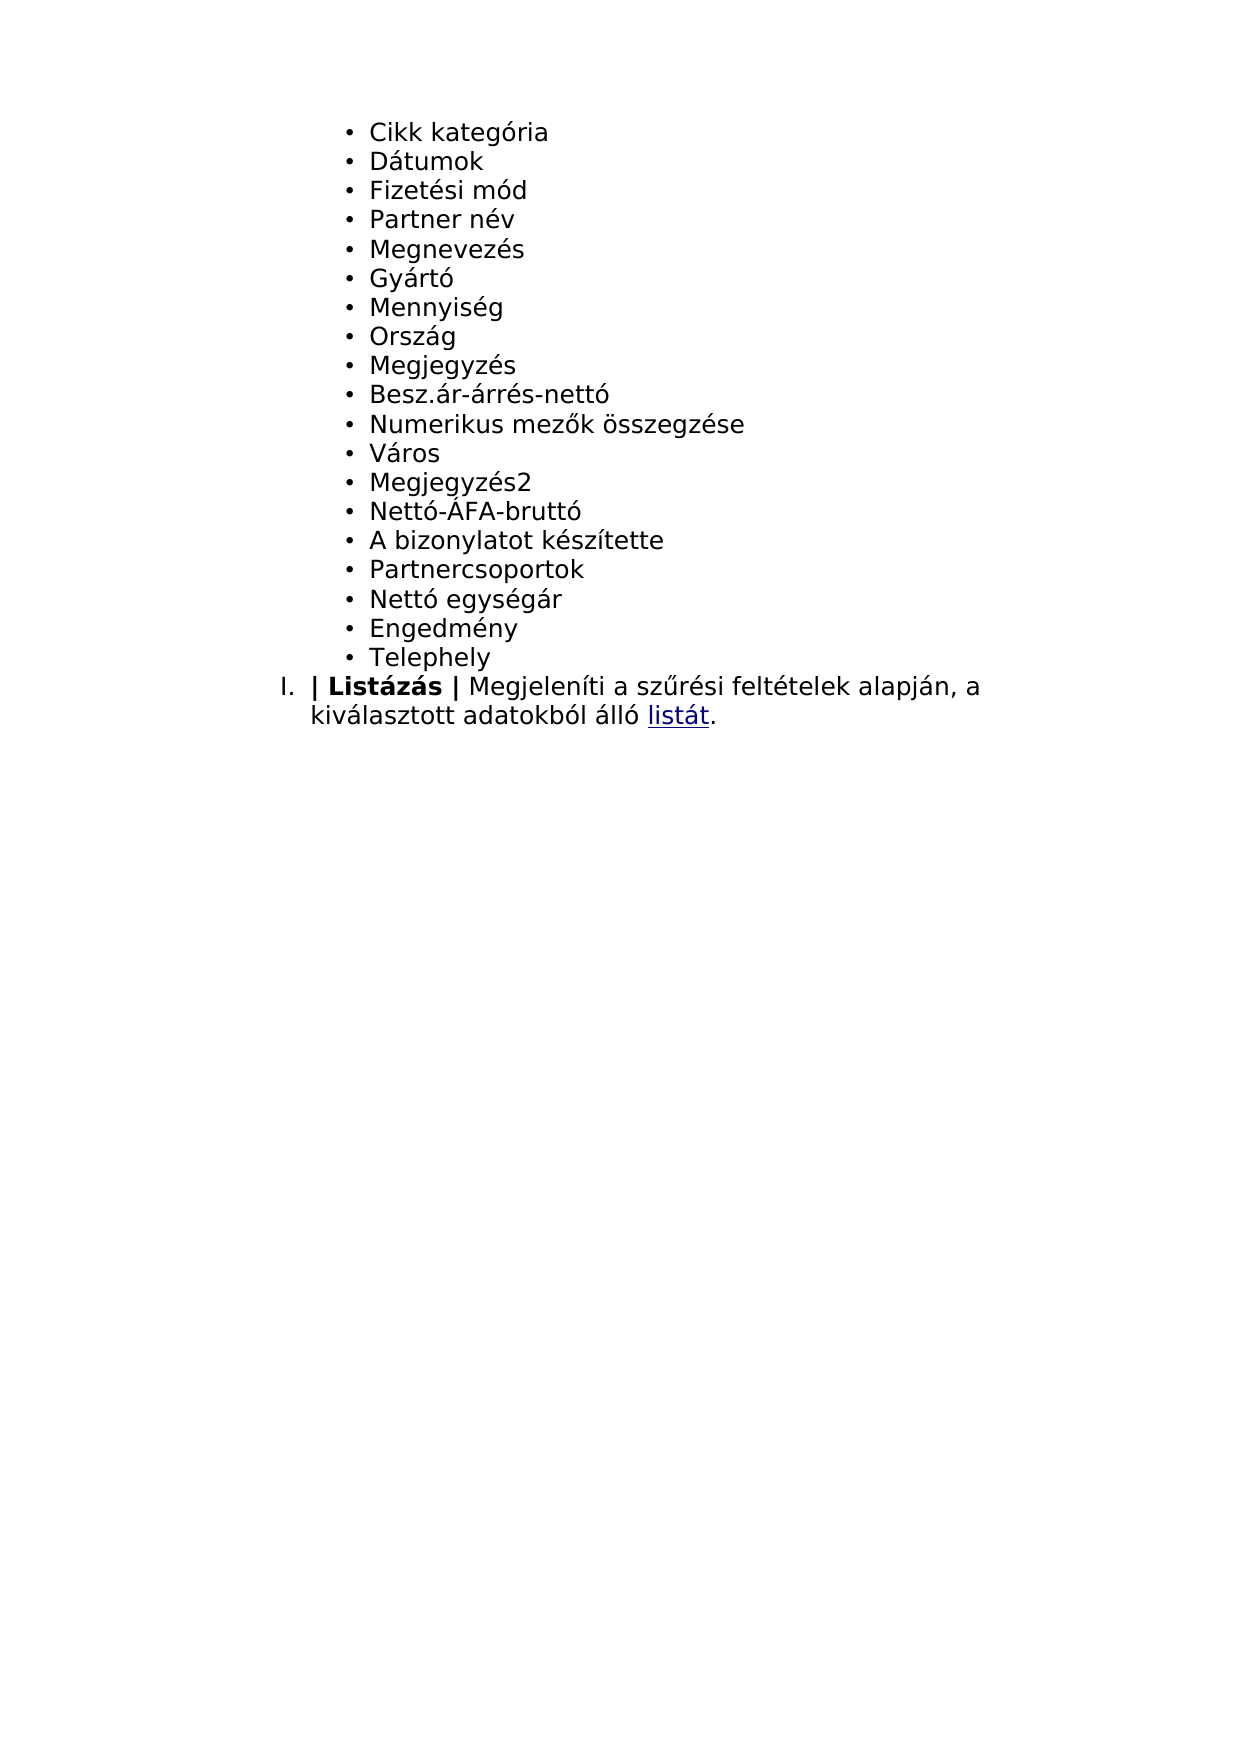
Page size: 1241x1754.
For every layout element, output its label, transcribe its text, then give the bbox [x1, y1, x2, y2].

list Fizetési mód [354, 176, 1122, 206]
list Dátumok [354, 147, 1122, 176]
list Gyártó [354, 264, 1122, 293]
list Mennyiség [354, 293, 1122, 322]
list Megjegyzés [354, 351, 1122, 381]
list | Listázás | Megjeleníti a szűrési feltételek alapján, a kiválasztott adatokból álló listát. [295, 672, 1122, 731]
list Cikk kategória [354, 118, 1122, 147]
list Város [354, 439, 1122, 468]
list Engedmény [354, 614, 1122, 643]
list Nettó egységár [354, 585, 1122, 614]
list Nettó-ÁFA-bruttó [354, 497, 1122, 526]
list Numerikus mezők összegzése [354, 410, 1122, 439]
list Megjegyzés2 [354, 468, 1122, 497]
list Partner név [354, 206, 1122, 235]
list Ország [354, 322, 1122, 351]
list A bizonylatot készítette [354, 526, 1122, 556]
list Besz.ár-árrés-nettó [354, 381, 1122, 410]
list Megnevezés [354, 235, 1122, 264]
list Partnercsoportok [354, 556, 1122, 585]
list Telephely [354, 643, 1122, 672]
